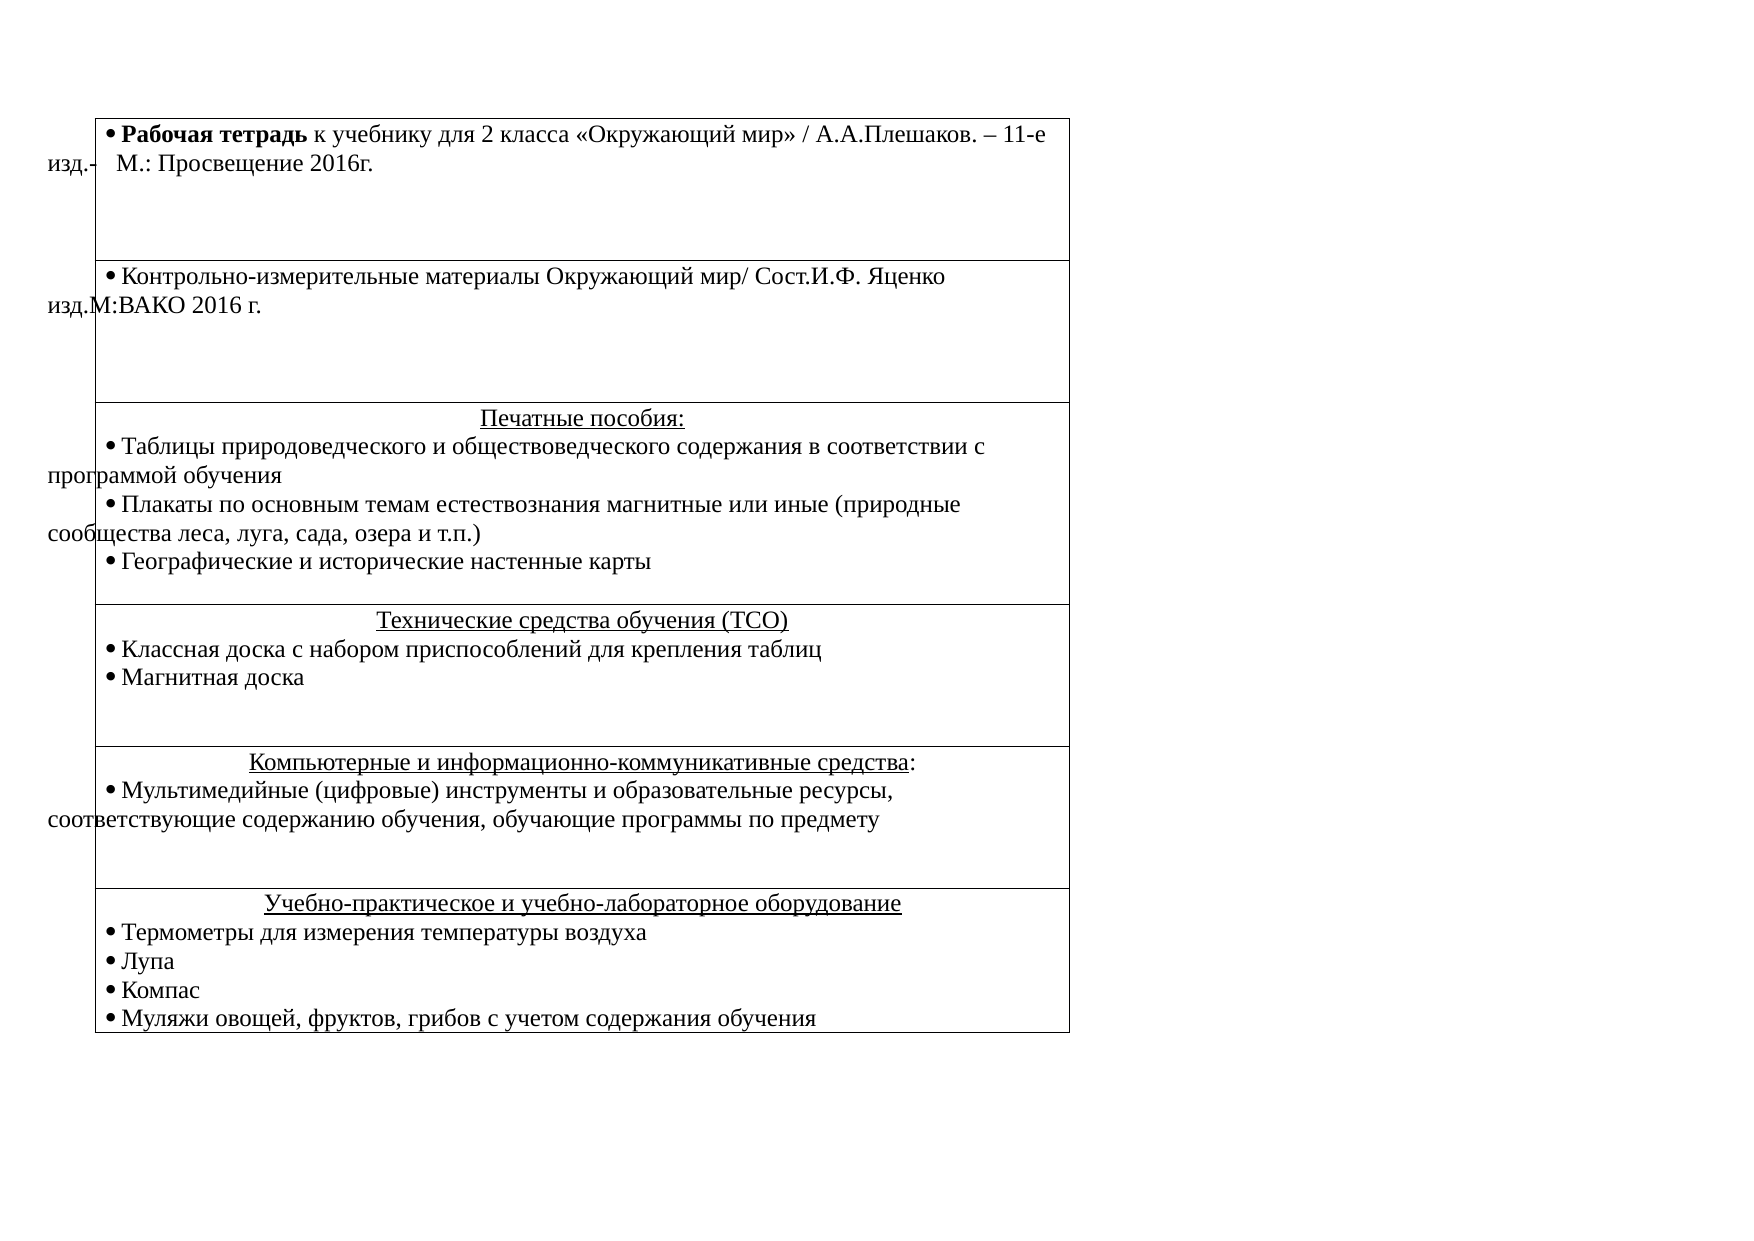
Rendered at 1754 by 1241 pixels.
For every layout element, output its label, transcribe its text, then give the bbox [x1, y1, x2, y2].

table_cell Печатные пособия: Таблицы природоведческого и обществоведческого содержания в соответствии с программой обучения Плакаты по основным темам естествознания магнитные или иные (природные сообщества леса, луга, сада, озера и т.п.) Географические и исторические настенные карты [96, 403, 1069, 604]
table_cell Рабочая тетрадь к учебнику для 2 класса «Окружающий мир» / А.А.Плешаков. – 11-е изд.- М.: Просвещение 2016г. [96, 119, 1069, 260]
table_cell Технические средства обучения (ТСО) Классная доска с набором приспособлений для крепления таблиц Магнитная доска [96, 605, 1069, 746]
table_cell Учебно-практическое и учебно-лабораторное оборудование Термометры для измерения температуры воздуха Лупа Компас Муляжи овощей, фруктов, грибов с учетом содержания обучения [96, 889, 1069, 1032]
table_cell Компьютерные и информационно-коммуникативные средства: Мультимедийные (цифровые) инструменты и образовательные ресурсы, соответствующие содержанию обучения, обучающие программы по предмету [96, 747, 1069, 887]
table_cell Контрольно-измерительные материалы Окружающий мир/ Сост.И.Ф. Яценко изд.М:ВАКО 2016 г. [96, 261, 1069, 402]
